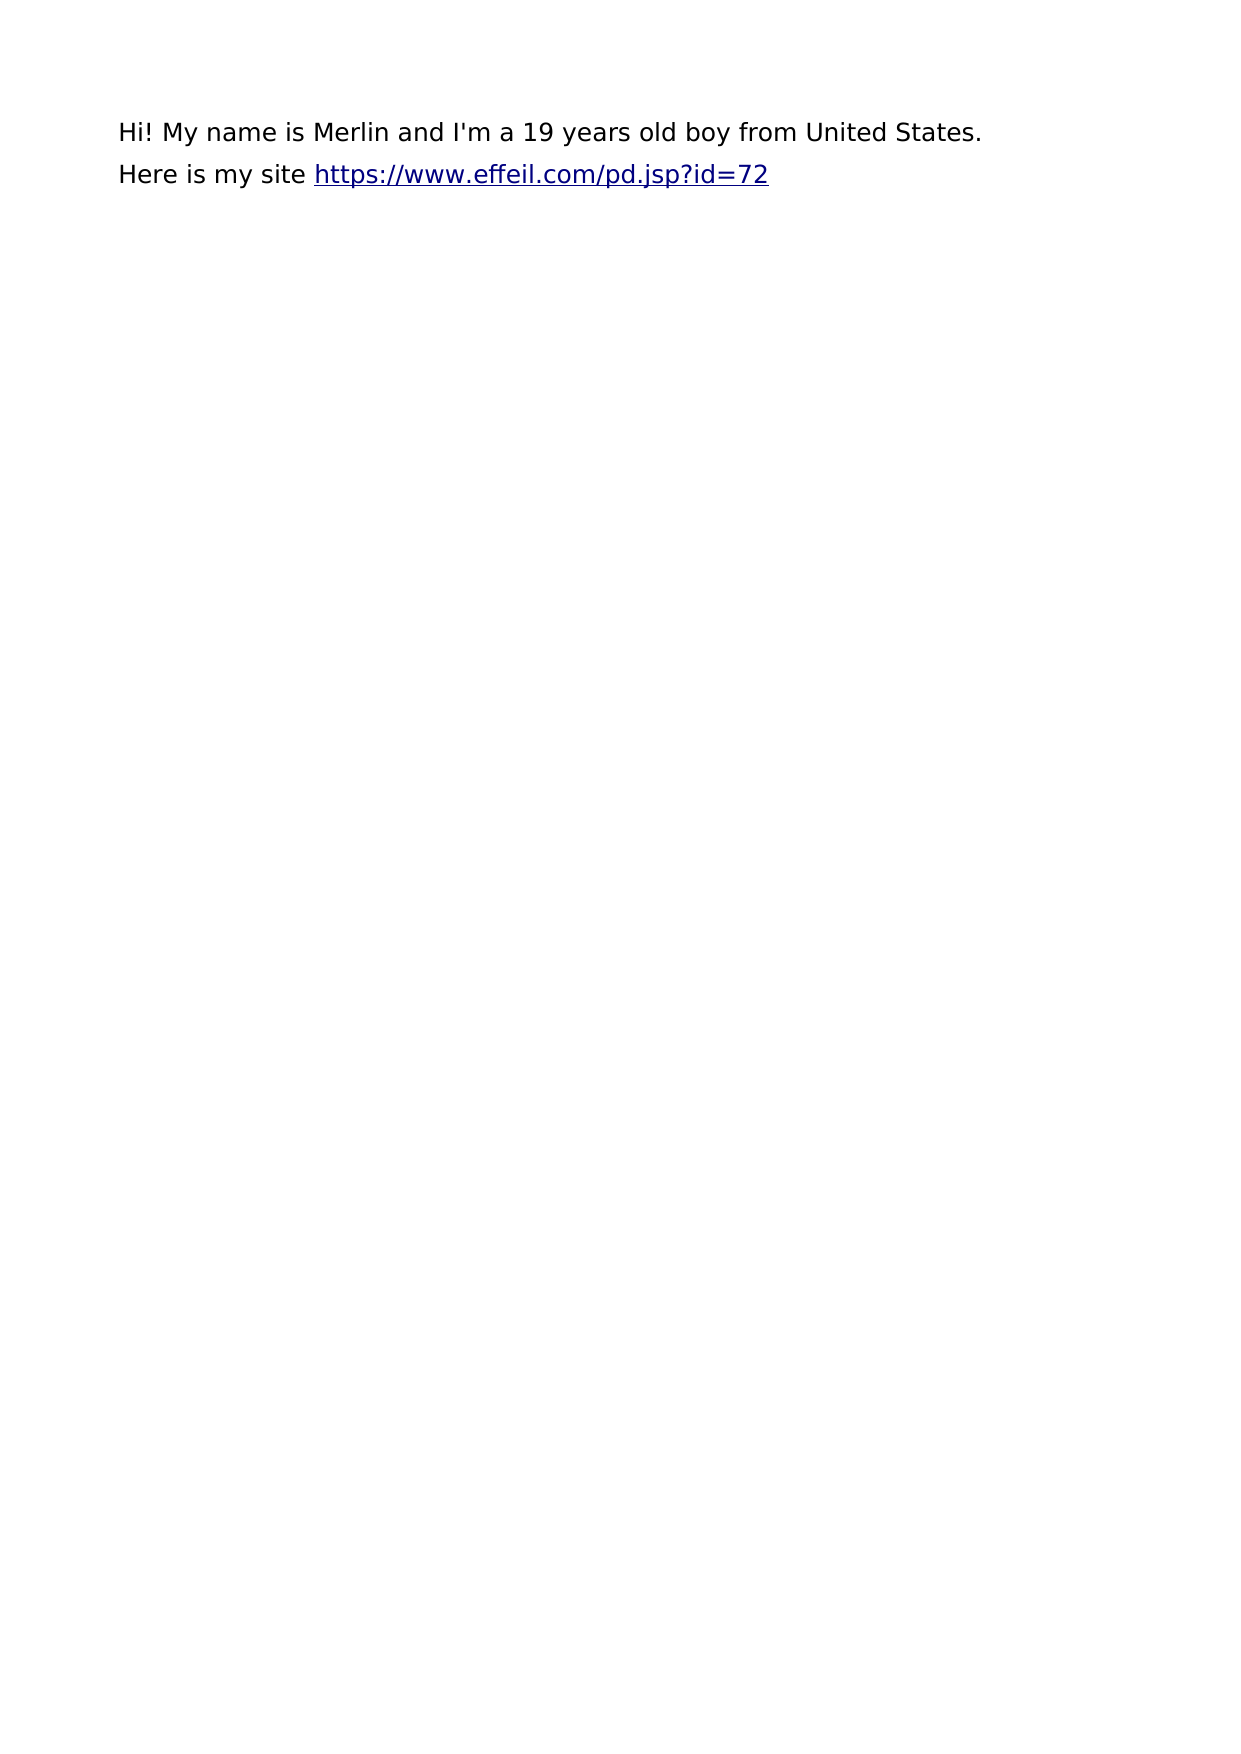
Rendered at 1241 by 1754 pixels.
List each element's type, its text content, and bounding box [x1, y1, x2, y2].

text Hi! My name is Merlin and I'm a 19 years old boy from United States. [118, 118, 1122, 147]
text Here is my site https://www.effeil.com/pd.jsp?id=72 [118, 160, 1122, 189]
